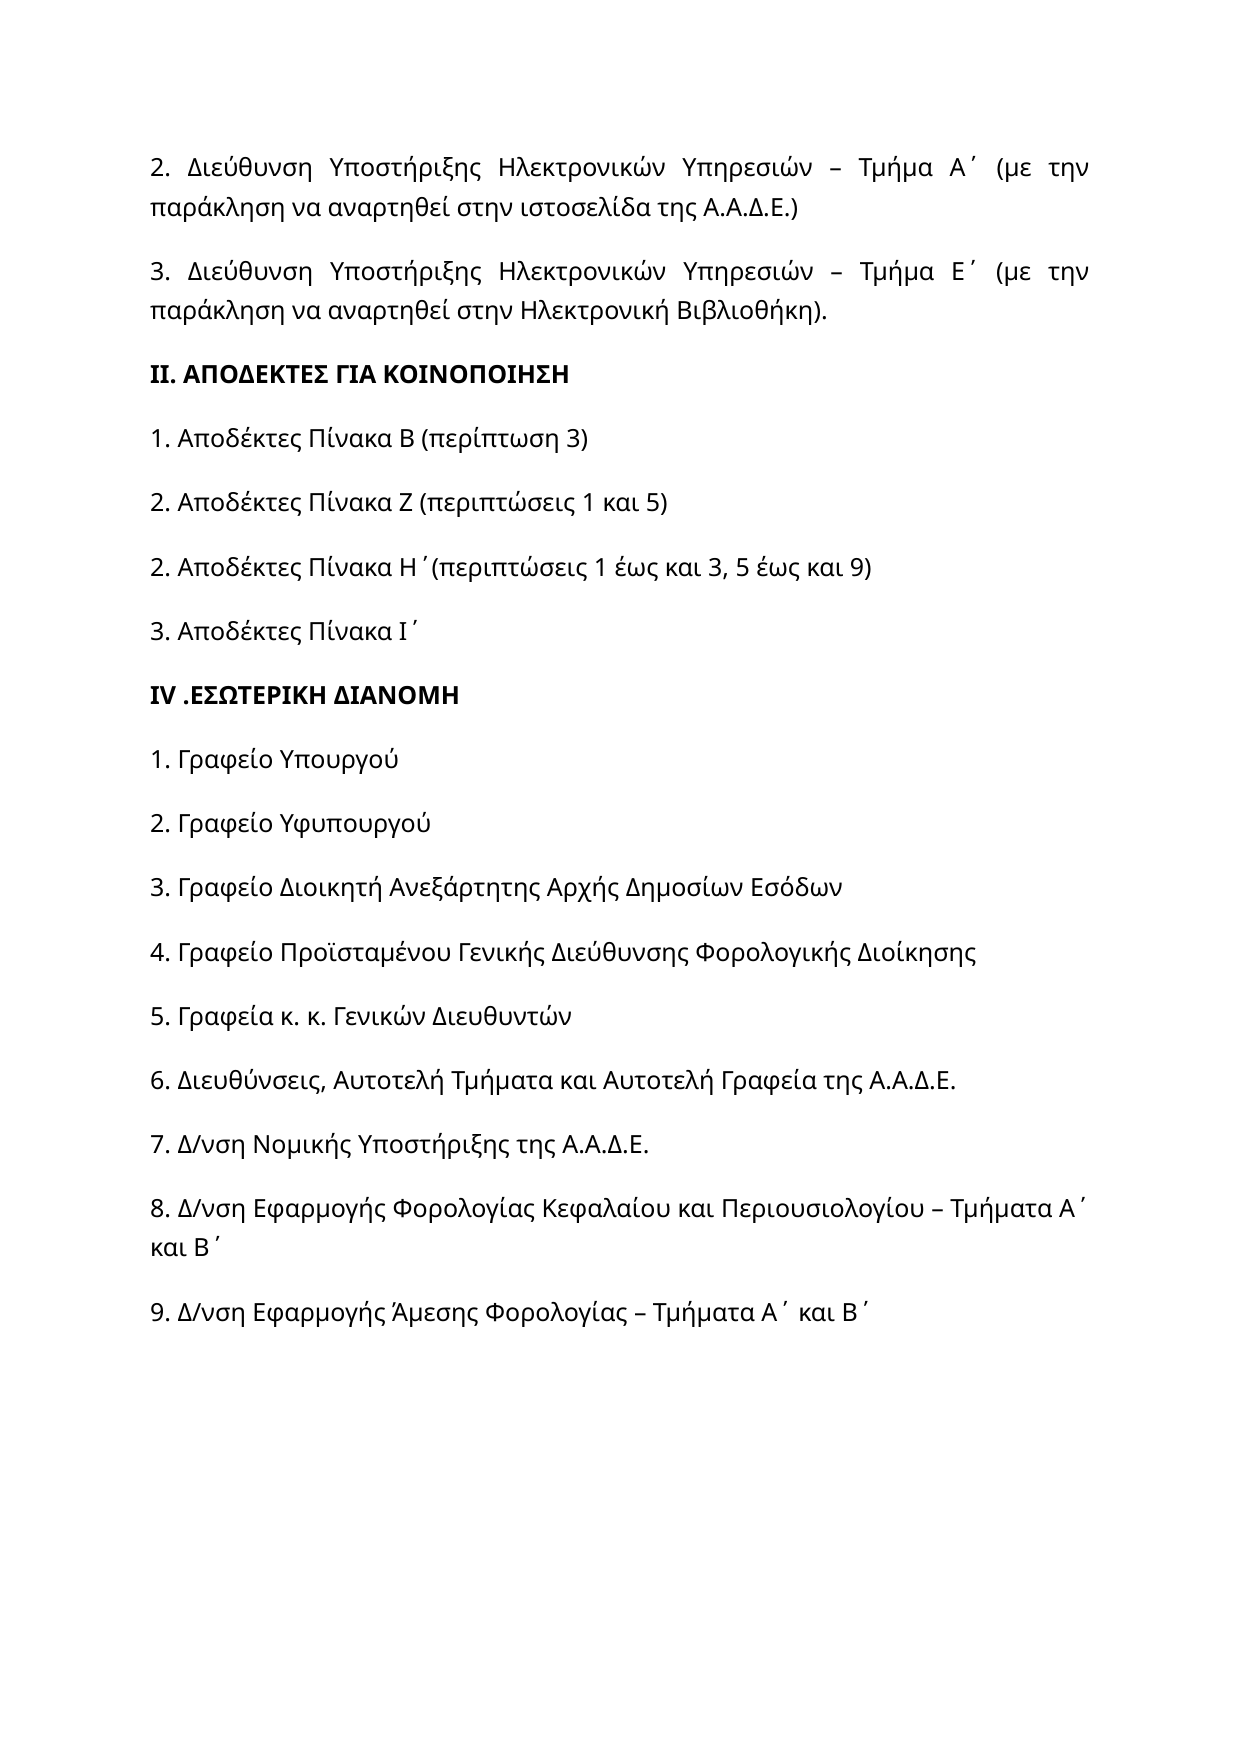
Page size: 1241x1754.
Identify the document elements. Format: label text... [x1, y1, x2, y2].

text 1. Γραφείο Υπουργού [150, 742, 1090, 776]
text 6. Διευθύνσεις, Αυτοτελή Τμήματα και Αυτοτελή Γραφεία της Α.Α.Δ.Ε. [150, 1062, 1090, 1097]
text 7. Δ/νση Νομικής Υποστήριξης της Α.Α.Δ.Ε. [150, 1127, 1090, 1161]
text 4. Γραφείο Προϊσταμένου Γενικής Διεύθυνσης Φορολογικής Διοίκησης [150, 934, 1090, 968]
text 1. Αποδέκτες Πίνακα Β (περίπτωση 3) [150, 421, 1090, 455]
text 2. Γραφείο Υφυπουργού [150, 806, 1090, 840]
text 3. Αποδέκτες Πίνακα Ι΄ [150, 613, 1090, 647]
text 3. Διεύθυνση Υποστήριξης Ηλεκτρονικών Υπηρεσιών – Τμήμα Ε΄ (με την παράκληση να αναρτηθεί στην Ηλεκτρονική Βιβλιοθήκη). [150, 253, 1090, 327]
text 2. Διεύθυνση Υποστήριξης Ηλεκτρονικών Υπηρεσιών – Τμήμα Α΄ (με την παράκληση να αναρτηθεί στην ιστοσελίδα της Α.Α.Δ.Ε.) [150, 150, 1090, 223]
text 3. Γραφείο Διοικητή Ανεξάρτητης Αρχής Δημοσίων Εσόδων [150, 870, 1090, 904]
text 8. Δ/νση Εφαρμογής Φορολογίας Κεφαλαίου και Περιουσιολογίου – Τμήματα Α΄ και Β΄ [150, 1191, 1090, 1264]
text 2. Αποδέκτες Πίνακα Η΄(περιπτώσεις 1 έως και 3, 5 έως και 9) [150, 549, 1090, 583]
text 9. Δ/νση Εφαρμογής Άμεσης Φορολογίας – Τμήματα Α΄ και Β΄ [150, 1294, 1090, 1328]
text ΙΙ. ΑΠΟΔΕΚΤΕΣ ΓΙΑ ΚΟΙΝΟΠΟΙΗΣΗ [150, 357, 1090, 391]
text 5. Γραφεία κ. κ. Γενικών Διευθυντών [150, 998, 1090, 1032]
text 2. Αποδέκτες Πίνακα Ζ (περιπτώσεις 1 και 5) [150, 485, 1090, 519]
text IV .ΕΣΩΤΕΡΙΚΗ ΔΙΑΝΟΜΗ [150, 677, 1090, 712]
